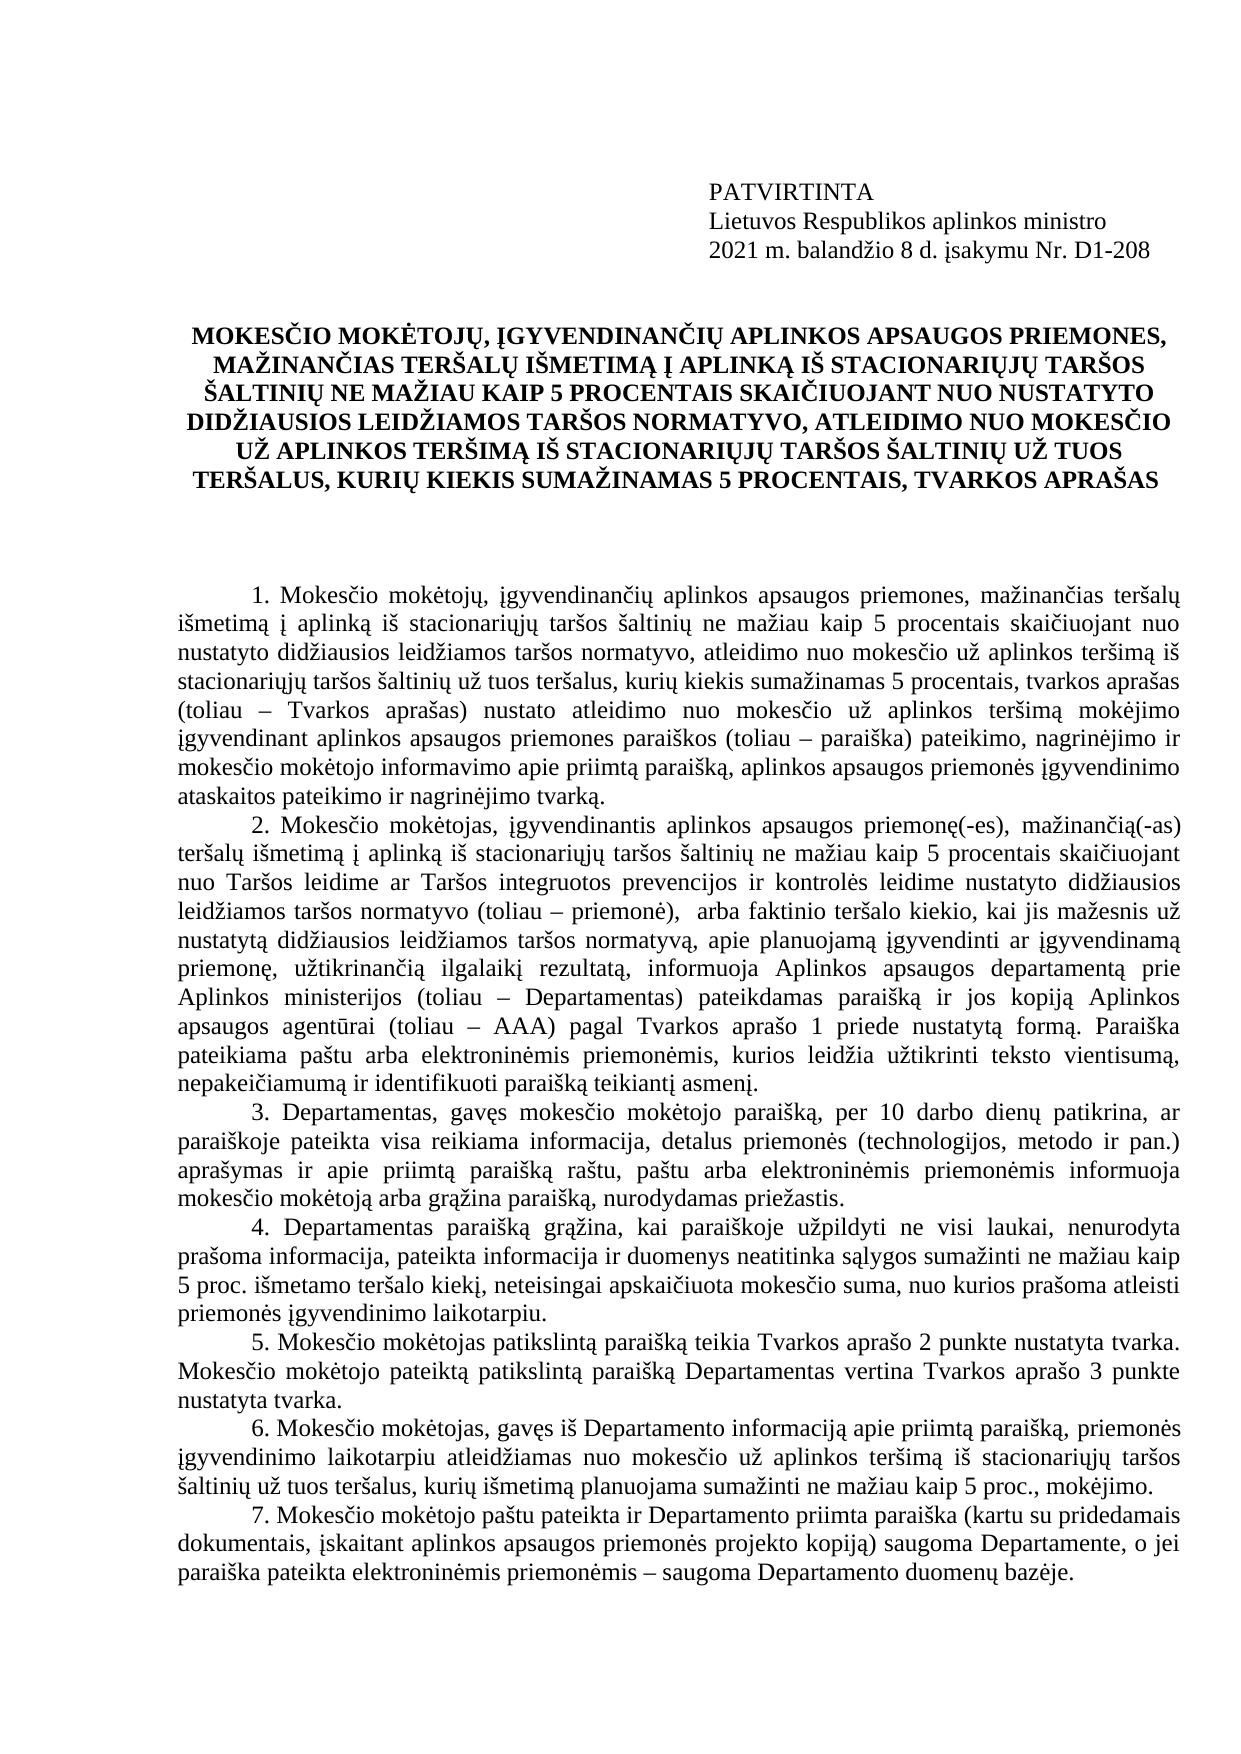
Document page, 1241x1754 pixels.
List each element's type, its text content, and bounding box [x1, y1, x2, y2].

text Lietuvos Respublikos aplinkos ministro [177, 206, 1181, 235]
text PATVIRTINTA [709, 177, 1181, 206]
text 4. Departamentas paraišką grąžina, kai paraiškoje užpildyti ne visi laukai, nenurodyta prašoma informacija, pateikta informacija ir duomenys neatitinka sąlygos sumažinti ne mažiau kaip 5 proc. išmetamo teršalo kiekį, neteisingai apskaičiuota mokesčio suma, nuo kurios prašoma atleisti priemonės įgyvendinimo laikotarpiu. [177, 1212, 1181, 1327]
text 1. Mokesčio mokėtojų, įgyvendinančių aplinkos apsaugos priemones, mažinančias teršalų išmetimą į aplinką iš stacionariųjų taršos šaltinių ne mažiau kaip 5 procentais skaičiuojant nuo nustatyto didžiausios leidžiamos taršos normatyvo, atleidimo nuo mokesčio už aplinkos teršimą iš stacionariųjų taršos šaltinių už tuos teršalus, kurių kiekis sumažinamas 5 procentais, tvarkos aprašas (toliau – Tvarkos aprašas) nustato atleidimo nuo mokesčio už aplinkos teršimą mokėjimo įgyvendinant aplinkos apsaugos priemones paraiškos (toliau – paraiška) pateikimo, nagrinėjimo ir mokesčio mokėtojo informavimo apie priimtą paraišką, aplinkos apsaugos priemonės įgyvendinimo ataskaitos pateikimo ir nagrinėjimo tvarką. [177, 580, 1181, 810]
text 2. Mokesčio mokėtojas, įgyvendinantis aplinkos apsaugos priemonę(-es), mažinančią(-as) teršalų išmetimą į aplinką iš stacionariųjų taršos šaltinių ne mažiau kaip 5 procentais skaičiuojant nuo Taršos leidime ar Taršos integruotos prevencijos ir kontrolės leidime nustatyto didžiausios leidžiamos taršos normatyvo (toliau – priemonė), arba faktinio teršalo kiekio, kai jis mažesnis už nustatytą didžiausios leidžiamos taršos normatyvą, apie planuojamą įgyvendinti ar įgyvendinamą priemonę, užtikrinančią ilgalaikį rezultatą, informuoja Aplinkos apsaugos departamentą prie Aplinkos ministerijos (toliau – Departamentas) pateikdamas paraišką ir jos kopiją Aplinkos apsaugos agentūrai (toliau – AAA) pagal Tvarkos aprašo 1 priede nustatytą formą. Paraiška pateikiama paštu arba elektroninėmis priemonėmis, kurios leidžia užtikrinti teksto vientisumą, nepakeičiamumą ir identifikuoti paraišką teikiantį asmenį. [177, 810, 1181, 1097]
text 6. Mokesčio mokėtojas, gavęs iš Departamento informaciją apie priimtą paraišką, priemonės įgyvendinimo laikotarpiu atleidžiamas nuo mokesčio už aplinkos teršimą iš stacionariųjų taršos šaltinių už tuos teršalus, kurių išmetimą planuojama sumažinti ne mažiau kaip 5 proc., mokėjimo. [177, 1413, 1181, 1500]
text 7. Mokesčio mokėtojo paštu pateikta ir Departamento priimta paraiška (kartu su pridedamais dokumentais, įskaitant aplinkos apsaugos priemonės projekto kopiją) saugoma Departamente, o jei paraiška pateikta elektroninėmis priemonėmis – saugoma Departamento duomenų bazėje. [177, 1500, 1181, 1586]
text 5. Mokesčio mokėtojas patikslintą paraišką teikia Tvarkos aprašo 2 punkte nustatyta tvarka. Mokesčio mokėtojo pateiktą patikslintą paraišką Departamentas vertina Tvarkos aprašo 3 punkte nustatyta tvarka. [177, 1327, 1181, 1413]
text MOKESČIO MOKĖTOJŲ, ĮGYVENDINANČIŲ APLINKOS APSAUGOS PRIEMONES, MAŽINANČIAS TERŠALŲ IŠMETIMĄ Į APLINKĄ IŠ STACIONARIŲJŲ TARŠOS ŠALTINIŲ NE MAŽIAU KAIP 5 PROCENTAIS SKAIČIUOJANT NUO NUSTATYTO DIDŽIAUSIOS LEIDŽIAMOS TARŠOS NORMATYVO, ATLEIDIMO NUO MOKESČIO UŽ APLINKOS TERŠIMĄ IŠ STACIONARIŲJŲ TARŠOS ŠALTINIŲ UŽ TUOS TERŠALUS, KURIŲ KIEKIS SUMAŽINAMAS 5 PROCENTAIS, TVARKOS APRAŠAS [177, 321, 1181, 493]
text 2021 m. balandžio 8 d. įsakymu Nr. D1-208 [177, 235, 1181, 263]
text 3. Departamentas, gavęs mokesčio mokėtojo paraišką, per 10 darbo dienų patikrina, ar paraiškoje pateikta visa reikiama informacija, detalus priemonės (technologijos, metodo ir pan.) aprašymas ir apie priimtą paraišką raštu, paštu arba elektroninėmis priemonėmis informuoja mokesčio mokėtoją arba grąžina paraišką, nurodydamas priežastis. [177, 1097, 1181, 1212]
